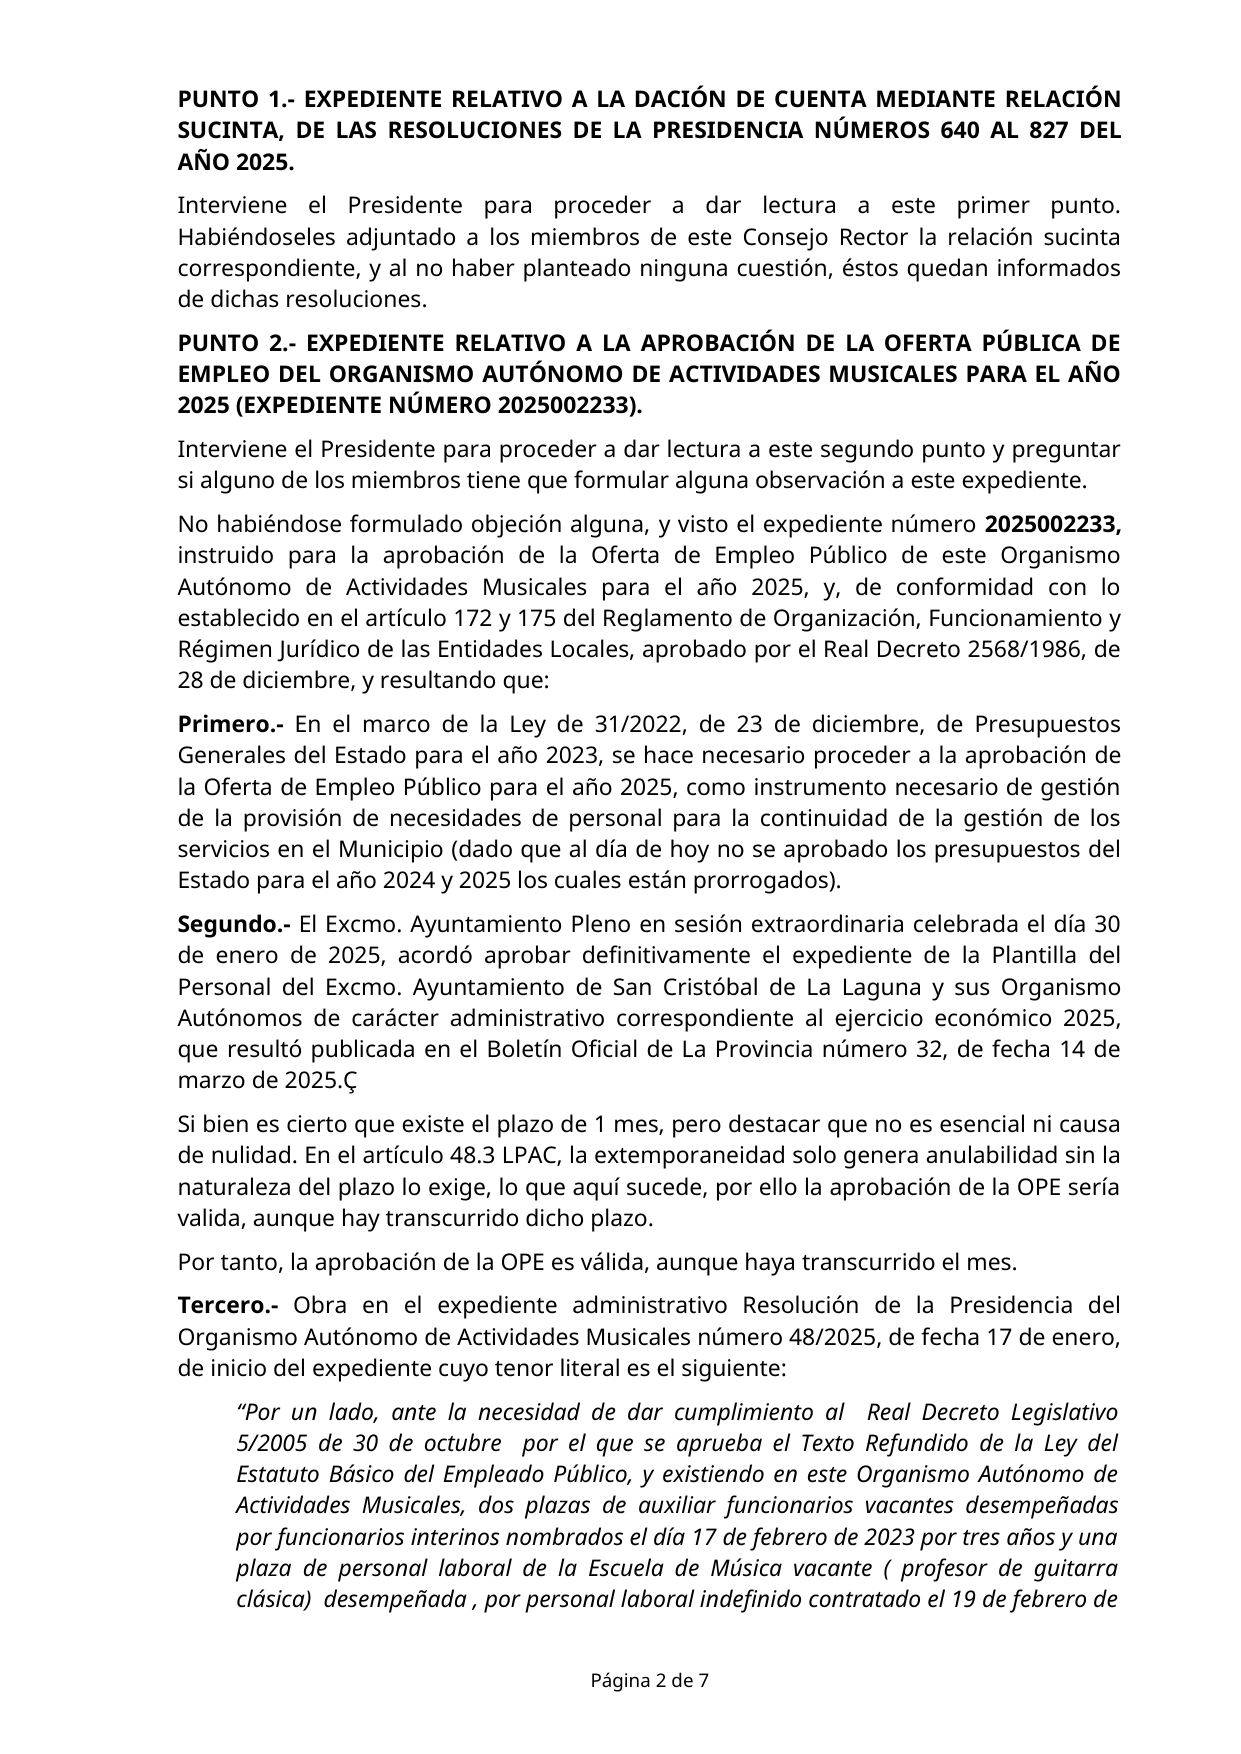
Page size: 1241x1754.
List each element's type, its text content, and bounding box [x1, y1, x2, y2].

text PUNTO 2.- EXPEDIENTE RELATIVO A LA APROBACIÓN DE LA OFERTA PÚBLICA DE EMPLEO DEL ORGANISMO AUTÓNOMO DE ACTIVIDADES MUSICALES PARA EL AÑO 2025 (EXPEDIENTE NÚMERO 2025002233). [177, 327, 1122, 421]
text Tercero.- Obra en el expediente administrativo Resolución de la Presidencia del Organismo Autónomo de Actividades Musicales número 48/2025, de fecha 17 de enero, de inicio del expediente cuyo tenor literal es el siguiente: [177, 1289, 1122, 1383]
text Si bien es cierto que existe el plazo de 1 mes, pero destacar que no es esencial ni causa de nulidad. En el artículo 48.3 LPAC, la extemporaneidad solo genera anulabilidad sin la naturaleza del plazo lo exige, lo que aquí sucede, por ello la aprobación de la OPE sería valida, aunque hay transcurrido dicho plazo. [177, 1108, 1122, 1233]
text “Por un lado, ante la necesidad de dar cumplimiento al Real Decreto Legislativo 5/2005 de 30 de octubre por el que se aprueba el Texto Refundido de la Ley del Estatuto Básico del Empleado Público, y existiendo en este Organismo Autónomo de Actividades Musicales, dos plazas de auxiliar funcionarios vacantes desempeñadas por funcionarios interinos nombrados el día 17 de febrero de 2023 por tres años y una plaza de personal laboral de la Escuela de Música vacante ( profesor de guitarra clásica) desempeñada , por personal laboral indefinido contratado el 19 de febrero de [236, 1396, 1122, 1614]
text Segundo.- El Excmo. Ayuntamiento Pleno en sesión extraordinaria celebrada el día 30 de enero de 2025, acordó aprobar definitivamente el expediente de la Plantilla del Personal del Excmo. Ayuntamiento de San Cristóbal de La Laguna y sus Organismo Autónomos de carácter administrativo correspondiente al ejercicio económico 2025, que resultó publicada en el Boletín Oficial de La Provincia número 32, de fecha 14 de marzo de 2025.Ç [177, 908, 1122, 1096]
text Primero.- En el marco de la Ley de 31/2022, de 23 de diciembre, de Presupuestos Generales del Estado para el año 2023, se hace necesario proceder a la aprobación de la Oferta de Empleo Público para el año 2025, como instrumento necesario de gestión de la provisión de necesidades de personal para la continuidad de la gestión de los servicios en el Municipio (dado que al día de hoy no se aprobado los presupuestos del Estado para el año 2024 y 2025 los cuales están prorrogados). [177, 708, 1122, 896]
text Interviene el Presidente para proceder a dar lectura a este segundo punto y preguntar si alguno de los miembros tiene que formular alguna observación a este expediente. [177, 433, 1122, 496]
text Por tanto, la aprobación de la OPE es válida, aunque haya transcurrido el mes. [177, 1246, 1122, 1277]
text Interviene el Presidente para proceder a dar lectura a este primer punto. Habiéndoseles adjuntado a los miembros de este Consejo Rector la relación sucinta correspondiente, y al no haber planteado ninguna cuestión, éstos quedan informados de dichas resoluciones. [177, 189, 1122, 314]
text No habiéndose formulado objeción alguna, y visto el expediente número 2025002233, instruido para la aprobación de la Oferta de Empleo Público de este Organismo Autónomo de Actividades Musicales para el año 2025, y, de conformidad con lo establecido en el artículo 172 y 175 del Reglamento de Organización, Funcionamiento y Régimen Jurídico de las Entidades Locales, aprobado por el Real Decreto 2568/1986, de 28 de diciembre, y resultando que: [177, 508, 1122, 696]
text PUNTO 1.- EXPEDIENTE RELATIVO A LA DACIÓN DE CUENTA MEDIANTE RELACIÓN SUCINTA, DE LAS RESOLUCIONES DE LA PRESIDENCIA NÚMEROS 640 AL 827 DEL AÑO 2025. [177, 83, 1122, 177]
